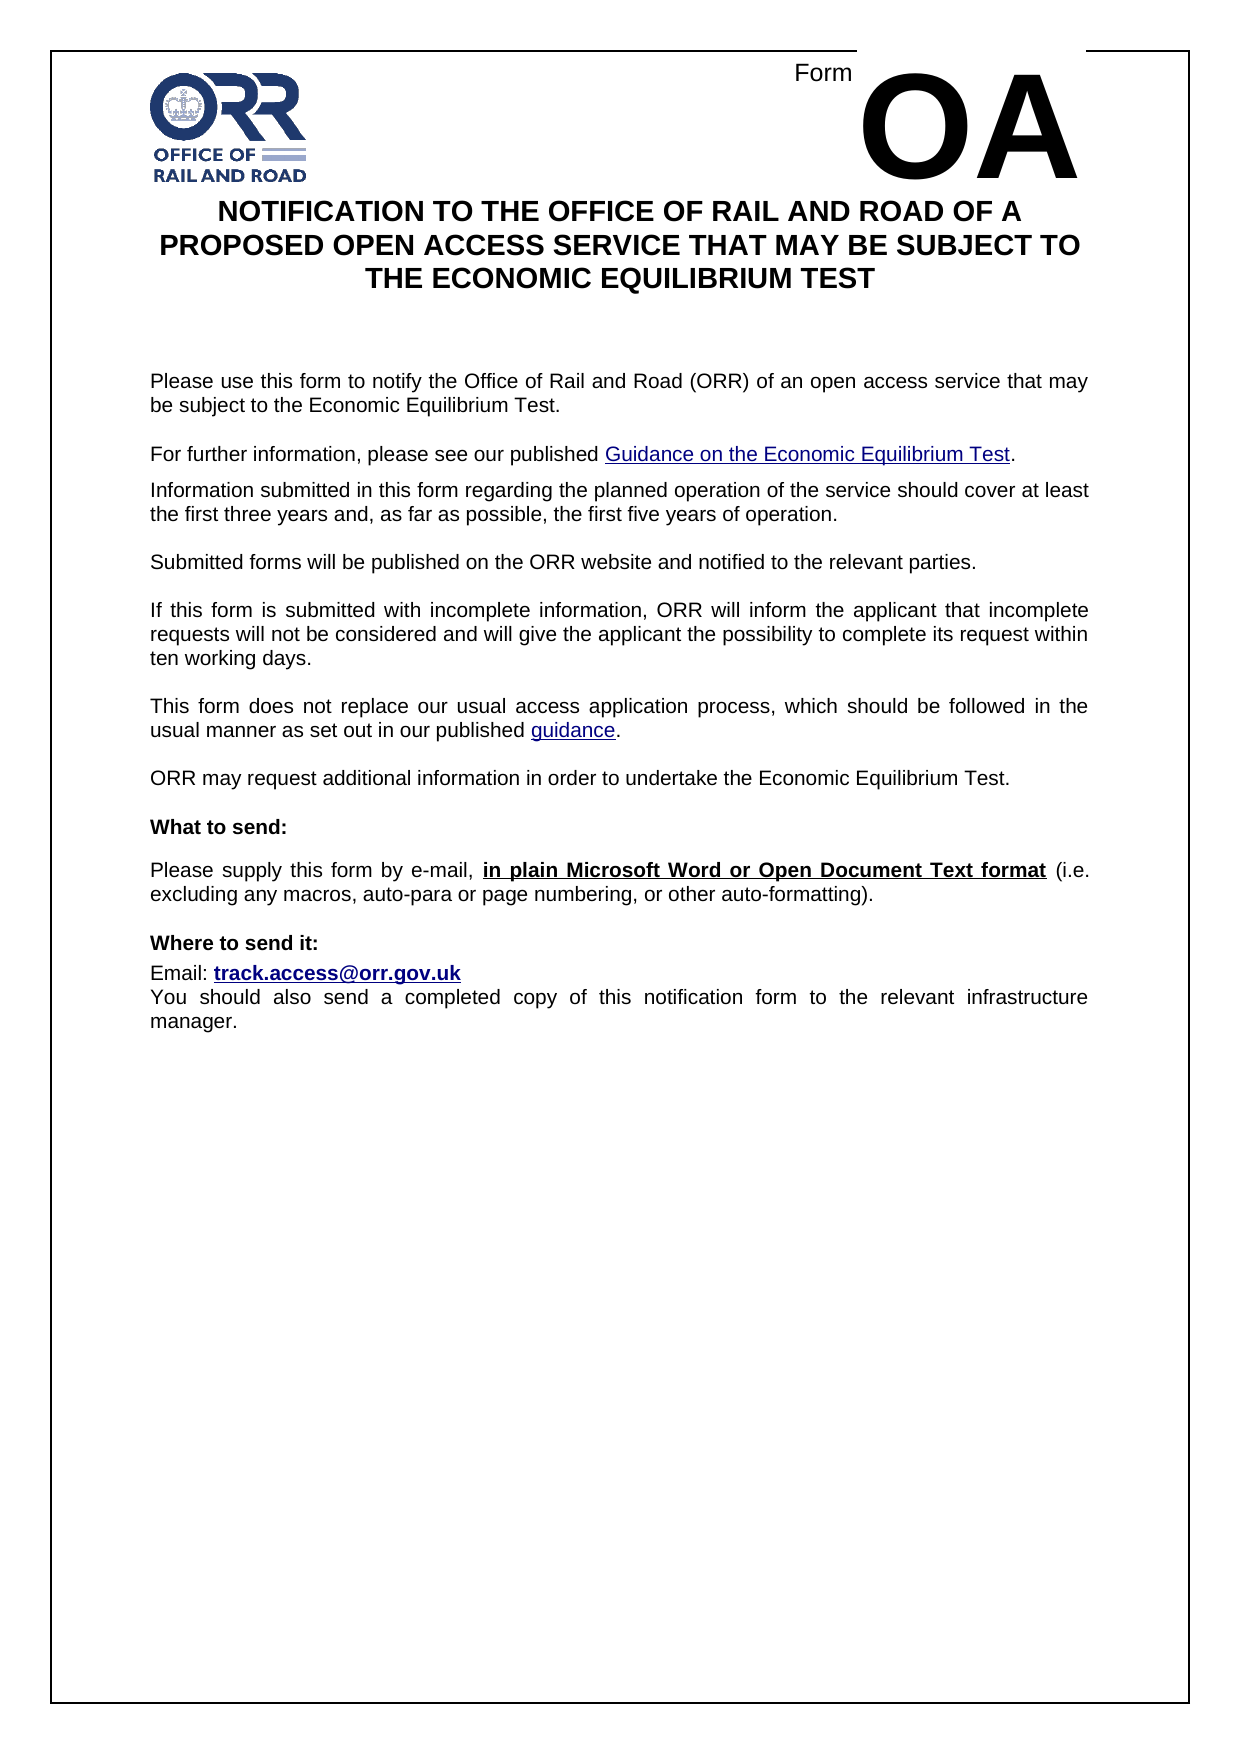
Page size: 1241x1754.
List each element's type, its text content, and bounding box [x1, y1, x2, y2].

text Email: track.access@orr.gov.uk [150, 961, 1090, 984]
text This form does not replace our usual access application process, which should be followed in the usual manner as set out in our published guidance. [150, 694, 1090, 742]
text You should also send a completed copy of this notification form to the relevant infrastructure manager. [150, 984, 1090, 1032]
text Please use this form to notify the Office of Rail and Road (ORR) of an open access service that may be subject to the Economic Equilibrium Test. [150, 369, 1090, 417]
subtitle Where to send it: [150, 930, 1090, 954]
subtitle What to send: [150, 815, 1090, 839]
text If this form is submitted with incomplete information, ORR will inform the applicant that incomplete requests will not be considered and will give the applicant the possibility to complete its request within ten working days. [150, 598, 1090, 670]
text Submitted forms will be published on the ORR website and notified to the relevant parties. [150, 550, 1090, 574]
text Please supply this form by e-mail, in plain Microsoft Word or Open Document Text format (i.e. excluding any macros, auto-para or page numbering, or other auto-formatting). [150, 857, 1090, 905]
text Information submitted in this form regarding the planned operation of the service should cover at least the first three years and, as far as possible, the first five years of operation. [150, 478, 1090, 526]
text ORR may request additional information in order to undertake the Economic Equilibrium Test. [150, 766, 1090, 790]
subtitle Notification to the Office of Rail AND ROAD of a proposed OPEN ACCESS SERVICE that may be subject to the Economic equilibrium test [150, 194, 1090, 295]
text For further information, please see our published Guidance on the Economic Equilibrium Test. [150, 442, 1090, 466]
